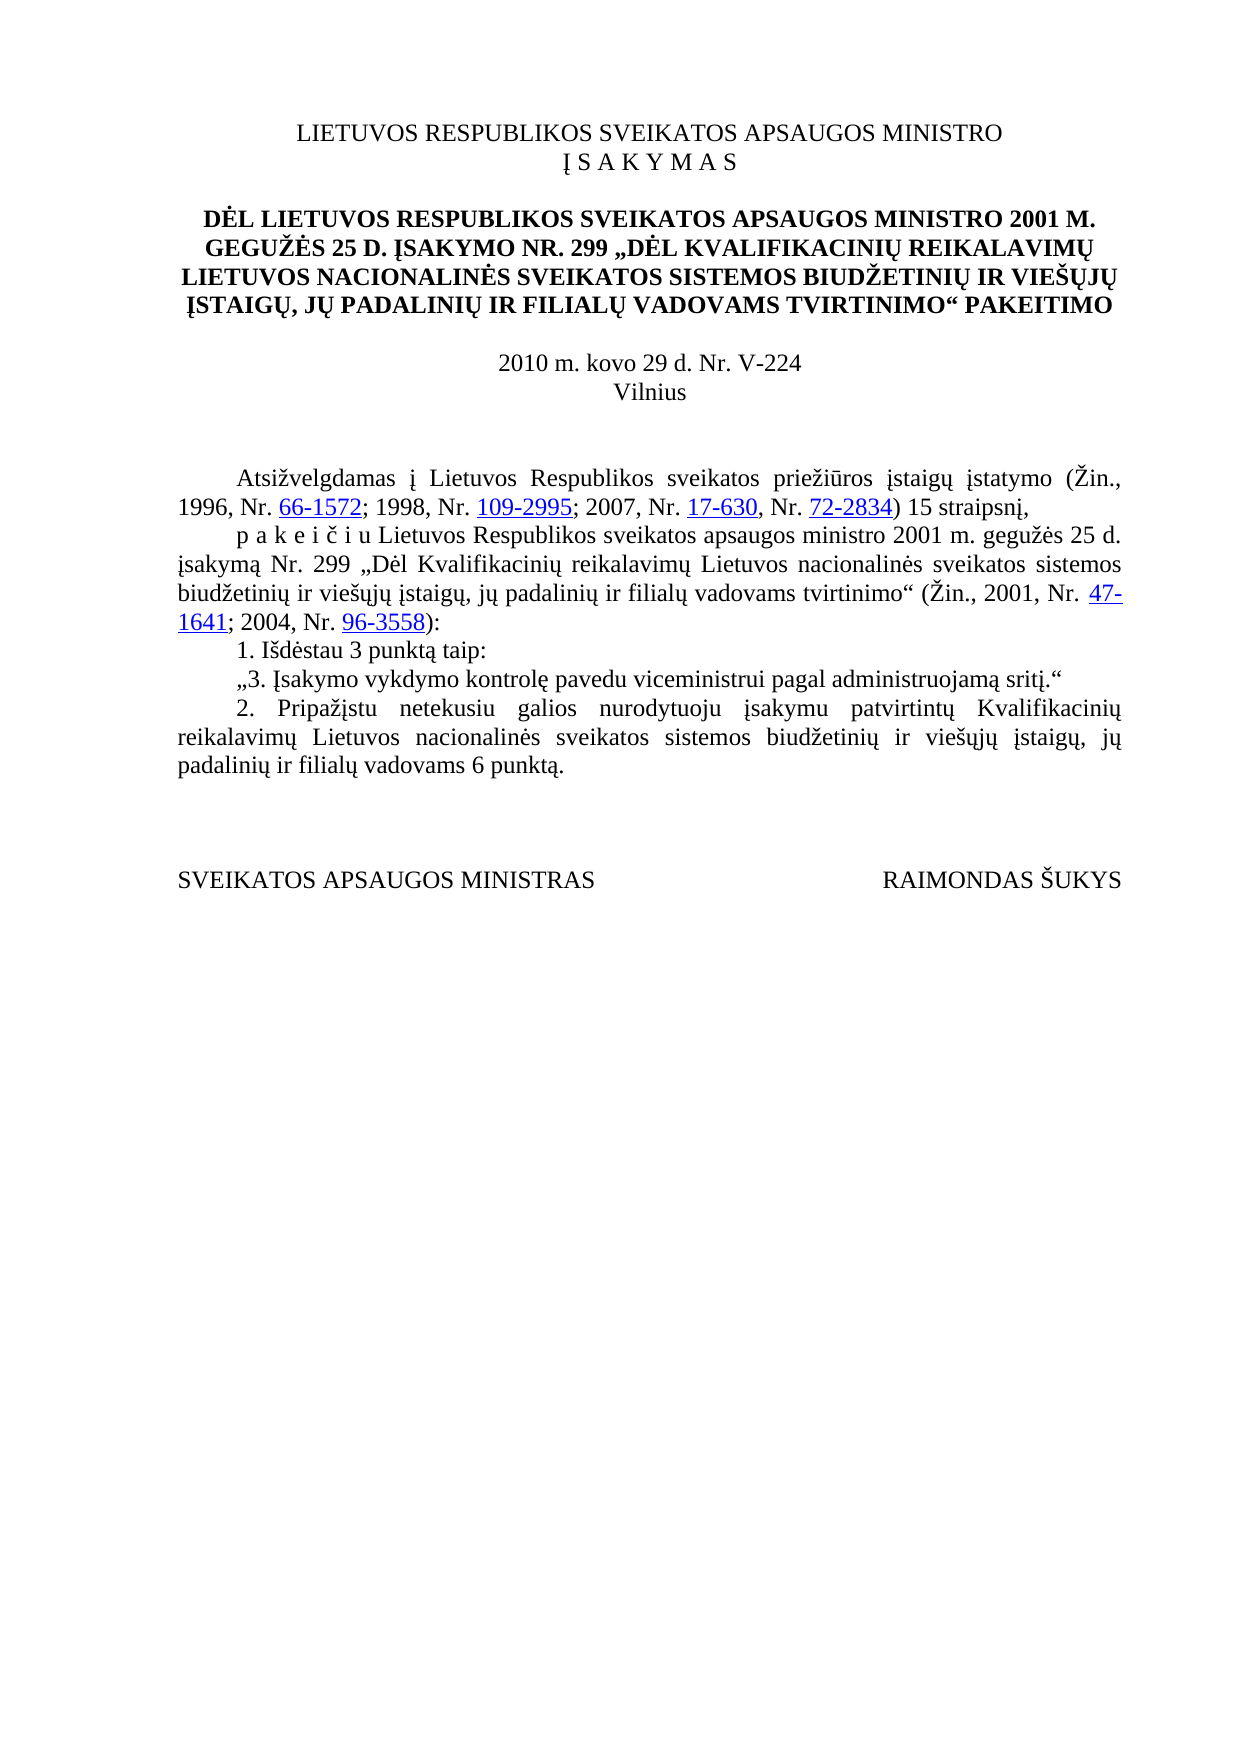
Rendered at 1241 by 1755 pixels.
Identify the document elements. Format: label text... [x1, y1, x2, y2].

text LIETUVOS RESPUBLIKOS SVEIKATOS APSAUGOS MINISTRO [177, 118, 1122, 147]
text 2. Pripažįstu netekusiu galios nurodytuoju įsakymu patvirtintų Kvalifikacinių reikalavimų Lietuvos nacionalinės sveikatos sistemos biudžetinių ir viešųjų įstaigų, jų padalinių ir filialų vadovams 6 punktą. [177, 693, 1122, 779]
text 2010 m. kovo 29 d. Nr. V-224 [177, 348, 1122, 377]
text „3. Įsakymo vykdymo kontrolę pavedu viceministrui pagal administruojamą sritį.“ [177, 664, 1122, 693]
text Vilnius [177, 377, 1122, 406]
text p a k e i č i u Lietuvos Respublikos sveikatos apsaugos ministro 2001 m. gegužės 25 d. įsakymą Nr. 299 „Dėl Kvalifikacinių reikalavimų Lietuvos nacionalinės sveikatos sistemos biudžetinių ir viešųjų įstaigų, jų padalinių ir filialų vadovams tvirtinimo“ (Žin., 2001, Nr. 47-1641; 2004, Nr. 96-3558): [177, 521, 1122, 636]
text Į S A K Y M A S [177, 147, 1122, 176]
text Atsižvelgdamas į Lietuvos Respublikos sveikatos priežiūros įstaigų įstatymo (Žin., 1996, Nr. 66-1572; 1998, Nr. 109-2995; 2007, Nr. 17-630, Nr. 72-2834) 15 straipsnį, [177, 463, 1122, 521]
text 1. Išdėstau 3 punktą taip: [177, 636, 1122, 664]
text SVEIKATOS APSAUGOS MINISTRAS RAIMONDAS ŠUKYS [177, 866, 1122, 894]
text DĖL LIETUVOS RESPUBLIKOS SVEIKATOS APSAUGOS MINISTRO 2001 M. GEGUŽĖS 25 D. ĮSAKYMO Nr. 299 „DĖL KVALIFIKACINIŲ REIKALAVIMŲ LIETUVOS NACIONALINĖS SVEIKATOS SISTEMOS BIUDŽETINIŲ IR VIEŠŲJŲ ĮSTAIGŲ, JŲ PADALINIŲ IR FILIALŲ VADOVAMS TVIRTINIMO“ PAKEITIMO [177, 204, 1122, 319]
